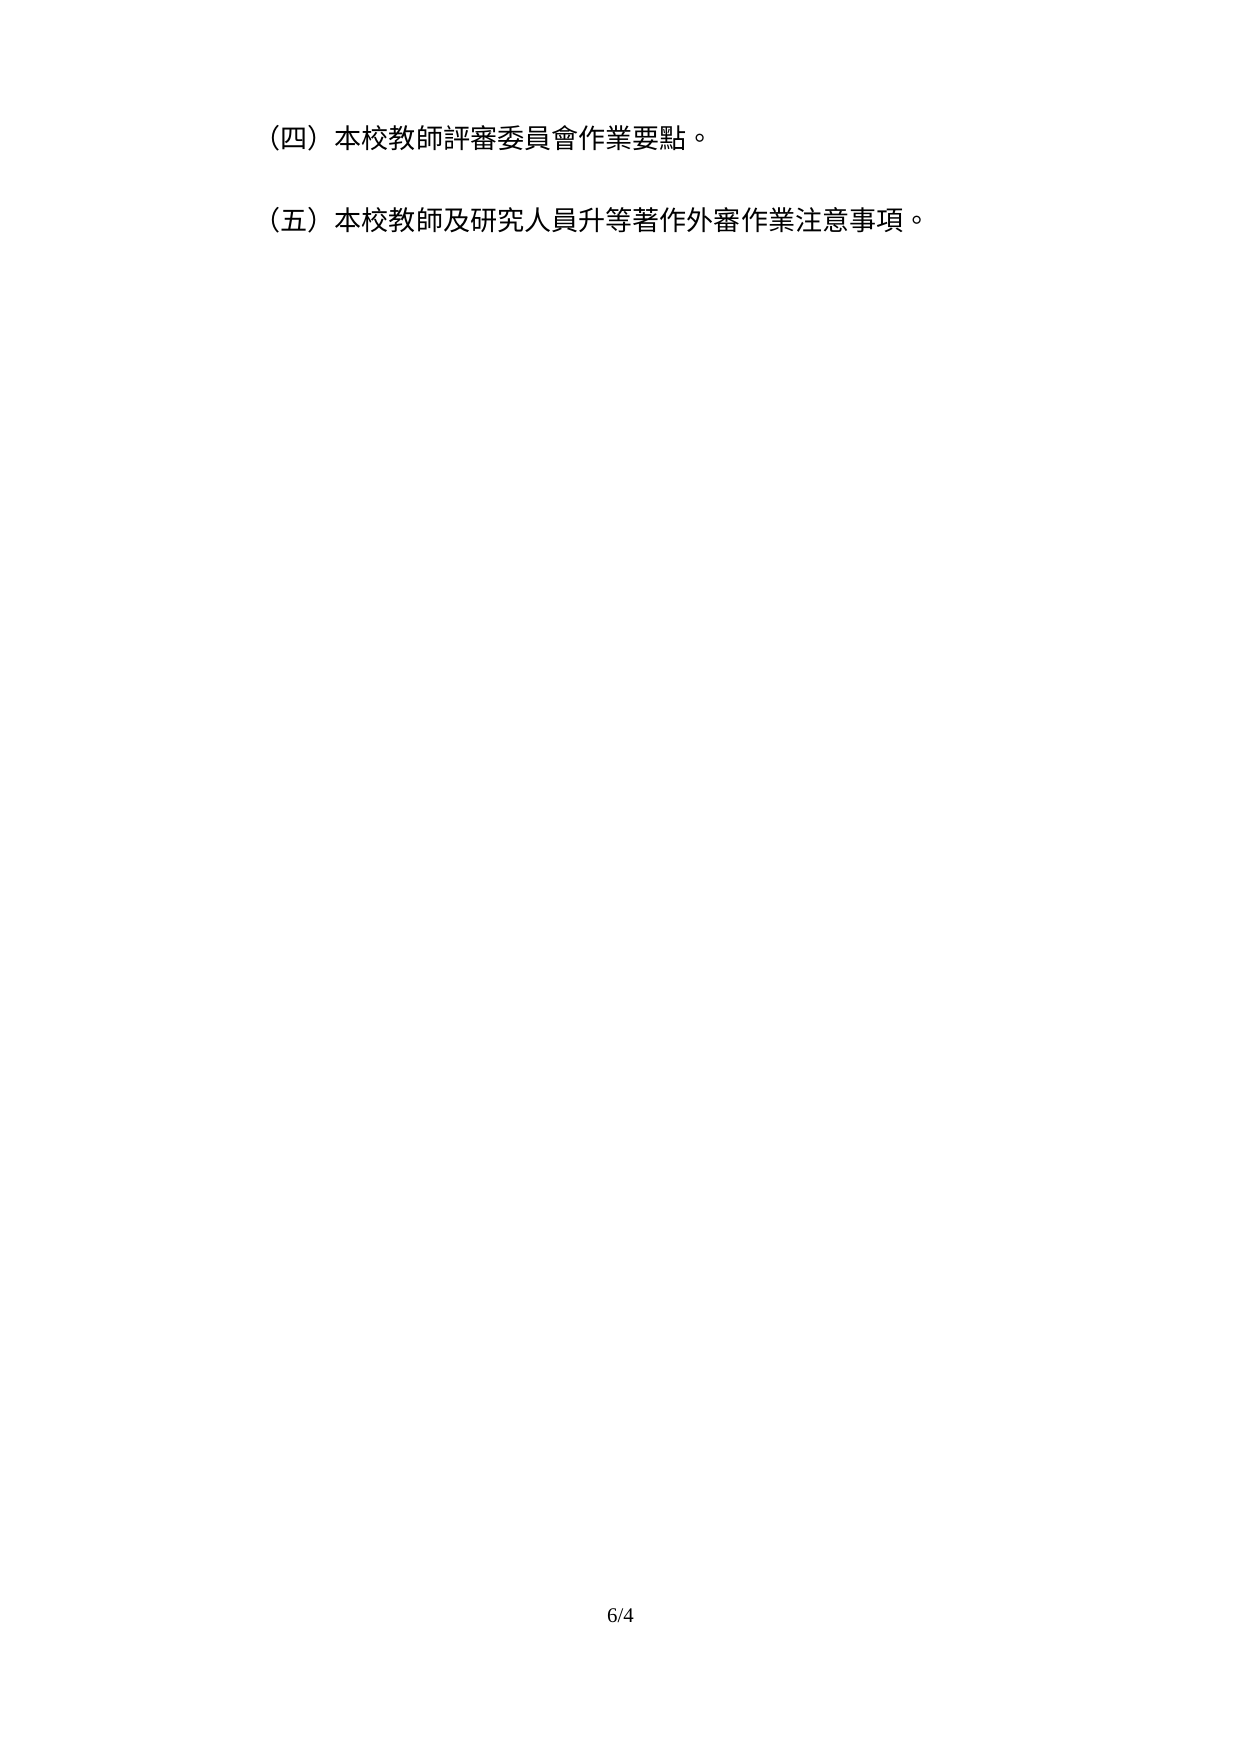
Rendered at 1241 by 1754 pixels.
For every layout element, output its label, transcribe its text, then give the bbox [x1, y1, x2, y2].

text （五）本校教師及研究人員升等著作外審作業注意事項。 [139, 177, 1053, 239]
text （四）本校教師評審委員會作業要點。 [139, 96, 1053, 158]
